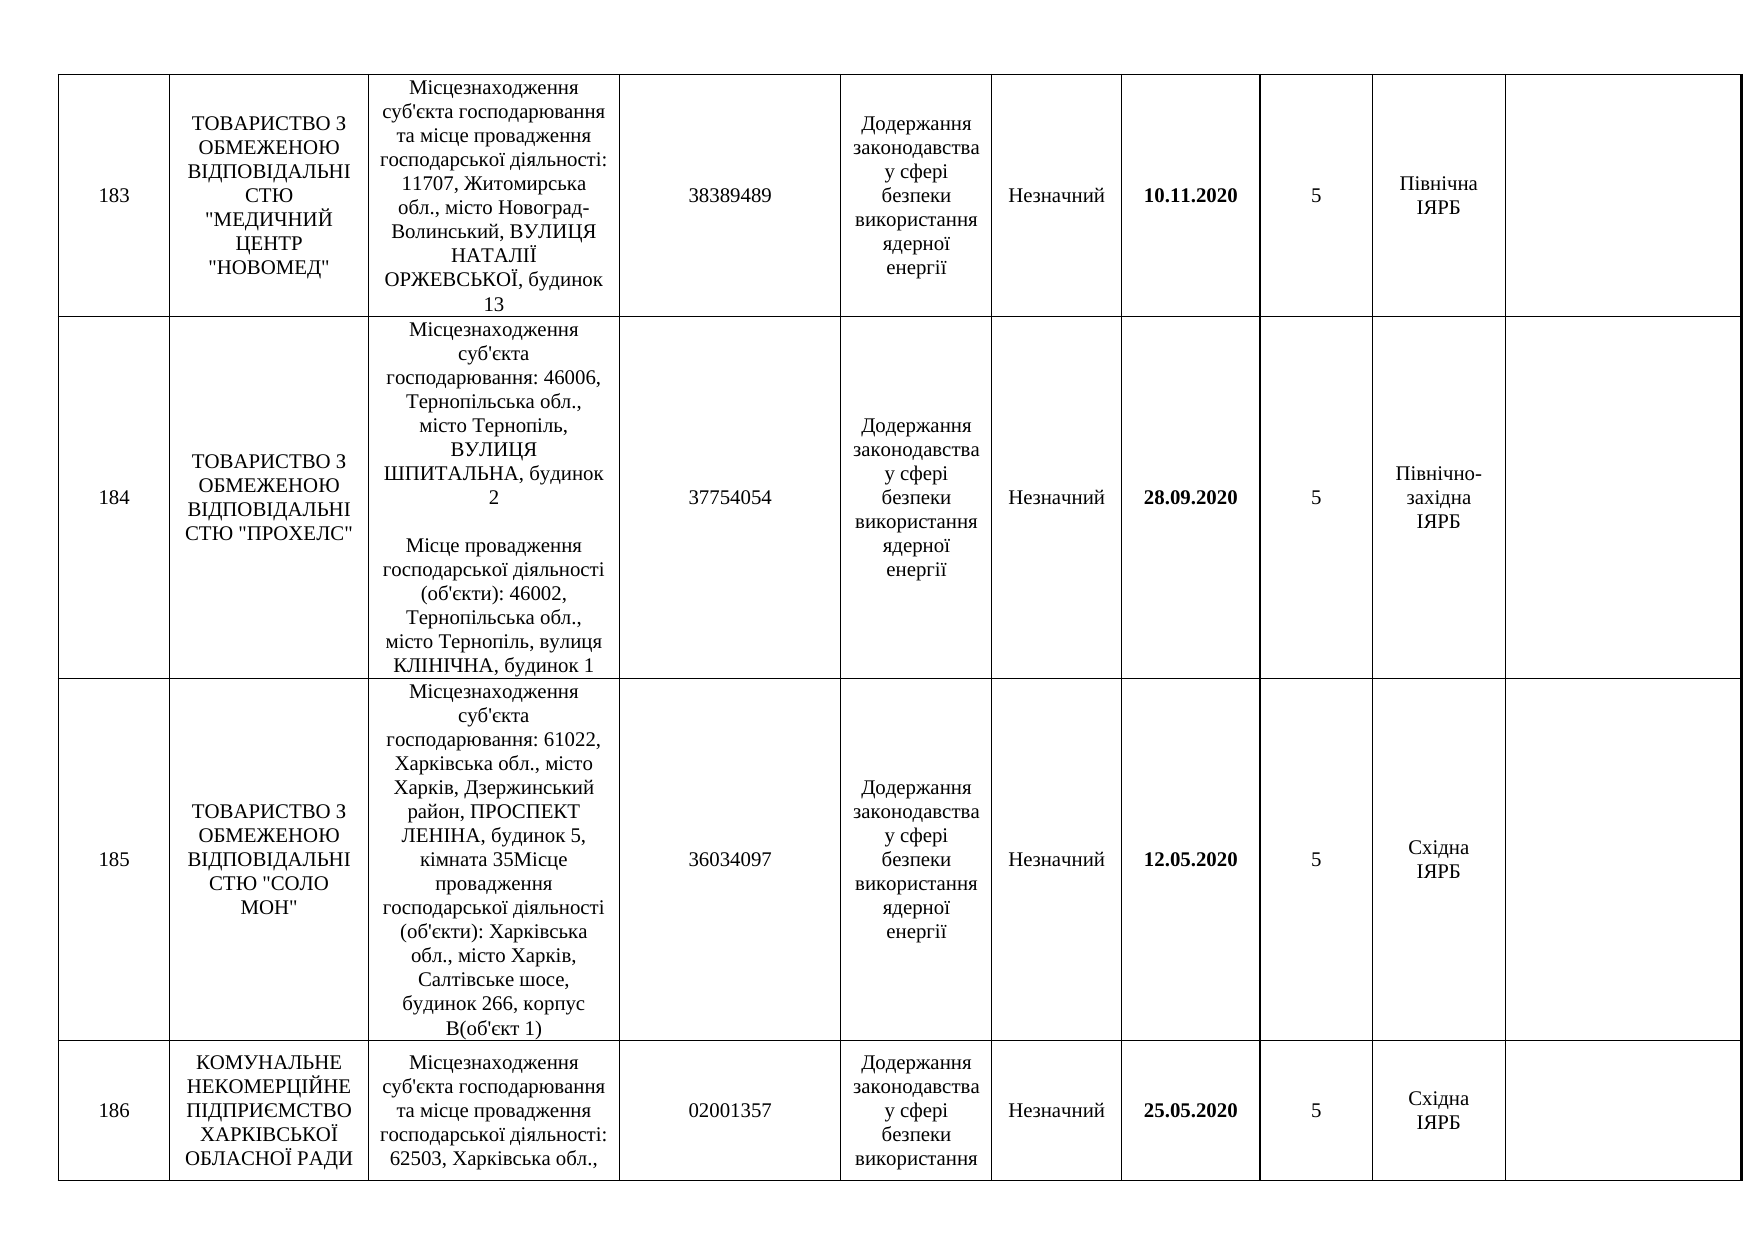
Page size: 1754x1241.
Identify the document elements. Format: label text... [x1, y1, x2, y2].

table_cell [1506, 317, 1740, 677]
table_cell 184 [59, 317, 169, 677]
table_cell 28.09.2020 [1122, 317, 1259, 677]
table_cell 36034097 [620, 679, 840, 1039]
table_cell 183 [59, 75, 169, 316]
table_cell [1506, 75, 1740, 316]
table_cell 37754054 [620, 317, 840, 677]
table_cell Незначний [992, 679, 1121, 1039]
table_cell КОМУНАЛЬНЕ НЕКОМЕРЦІЙНЕ ПІДПРИЄМСТВО ХАРКІВСЬКОЇ ОБЛАСНОЇ РАДИ [170, 1041, 368, 1180]
table_cell 5 [1261, 679, 1372, 1039]
table_cell Північна ІЯРБ [1373, 75, 1505, 316]
table_cell 185 [59, 679, 169, 1039]
table_cell [1506, 679, 1740, 1039]
table_cell ТОВАРИСТВО З ОБМЕЖЕНОЮ ВІДПОВІДАЛЬНІСТЮ "МЕДИЧНИЙ ЦЕНТР "НОВОМЕД" [170, 75, 368, 316]
table_cell Додержання законодавства у сфері безпеки використання ядерної енергії [841, 317, 991, 677]
table_cell 12.05.2020 [1122, 679, 1259, 1039]
table_cell ТОВАРИСТВО З ОБМЕЖЕНОЮ ВІДПОВІДАЛЬНІСТЮ "ПРОХЕЛС" [170, 317, 368, 677]
table_cell Східна ІЯРБ [1373, 1041, 1505, 1180]
table_cell Місцезнаходження суб'єкта господарювання: 61022, Харківська обл., місто Харків, Дзержинський район, ПРОСПЕКТ ЛЕНІНА, будинок 5, кімната 35Місце провадження господарської діяльності (об'єкти): Харківська обл., місто Харків, Салтівське шосе, будинок 266, корпус В(об'єкт 1) [369, 679, 619, 1039]
table_cell Додержання законодавства у сфері безпеки використання ядерної енергії [841, 75, 991, 316]
table_cell Східна ІЯРБ [1373, 679, 1505, 1039]
table_cell 5 [1261, 317, 1372, 677]
table_cell 186 [59, 1041, 169, 1180]
table_cell 02001357 [620, 1041, 840, 1180]
table_cell Північно-західна ІЯРБ [1373, 317, 1505, 677]
table_cell 25.05.2020 [1122, 1041, 1259, 1180]
table_cell Додержання законодавства у сфері безпеки використання ядерної енергії [841, 679, 991, 1039]
table_cell 5 [1261, 1041, 1372, 1180]
table_cell Незначний [992, 317, 1121, 677]
table_cell ТОВАРИСТВО З ОБМЕЖЕНОЮ ВІДПОВІДАЛЬНІСТЮ "СОЛО МОН" [170, 679, 368, 1039]
table_cell Місцезнаходження суб'єкта господарювання: 46006, Тернопільська обл., місто Тернопіль, ВУЛИЦЯ ШПИТАЛЬНА, будинок 2 Місце провадження господарської діяльності (об'єкти): 46002, Тернопільська обл., місто Тернопіль, вулиця КЛІНІЧНА, будинок 1 [369, 317, 619, 677]
table_cell 38389489 [620, 75, 840, 316]
table_cell 5 [1261, 75, 1372, 316]
table_cell Незначний [992, 1041, 1121, 1180]
table_cell 10.11.2020 [1122, 75, 1259, 316]
table_cell [1506, 1041, 1740, 1180]
table_cell Місцезнаходження суб'єкта господарювання та місце провадження господарської діяльності: 62503, Харківська обл., [369, 1041, 619, 1180]
table_cell Додержання законодавства у сфері безпеки використання [841, 1041, 991, 1180]
table_cell Незначний [992, 75, 1121, 316]
table_cell Місцезнаходження суб'єкта господарювання та місце провадження господарської діяльності: 11707, Житомирська обл., місто Новоград-Волинський, ВУЛИЦЯ НАТАЛІЇ ОРЖЕВСЬКОЇ, будинок 13 [369, 75, 619, 316]
